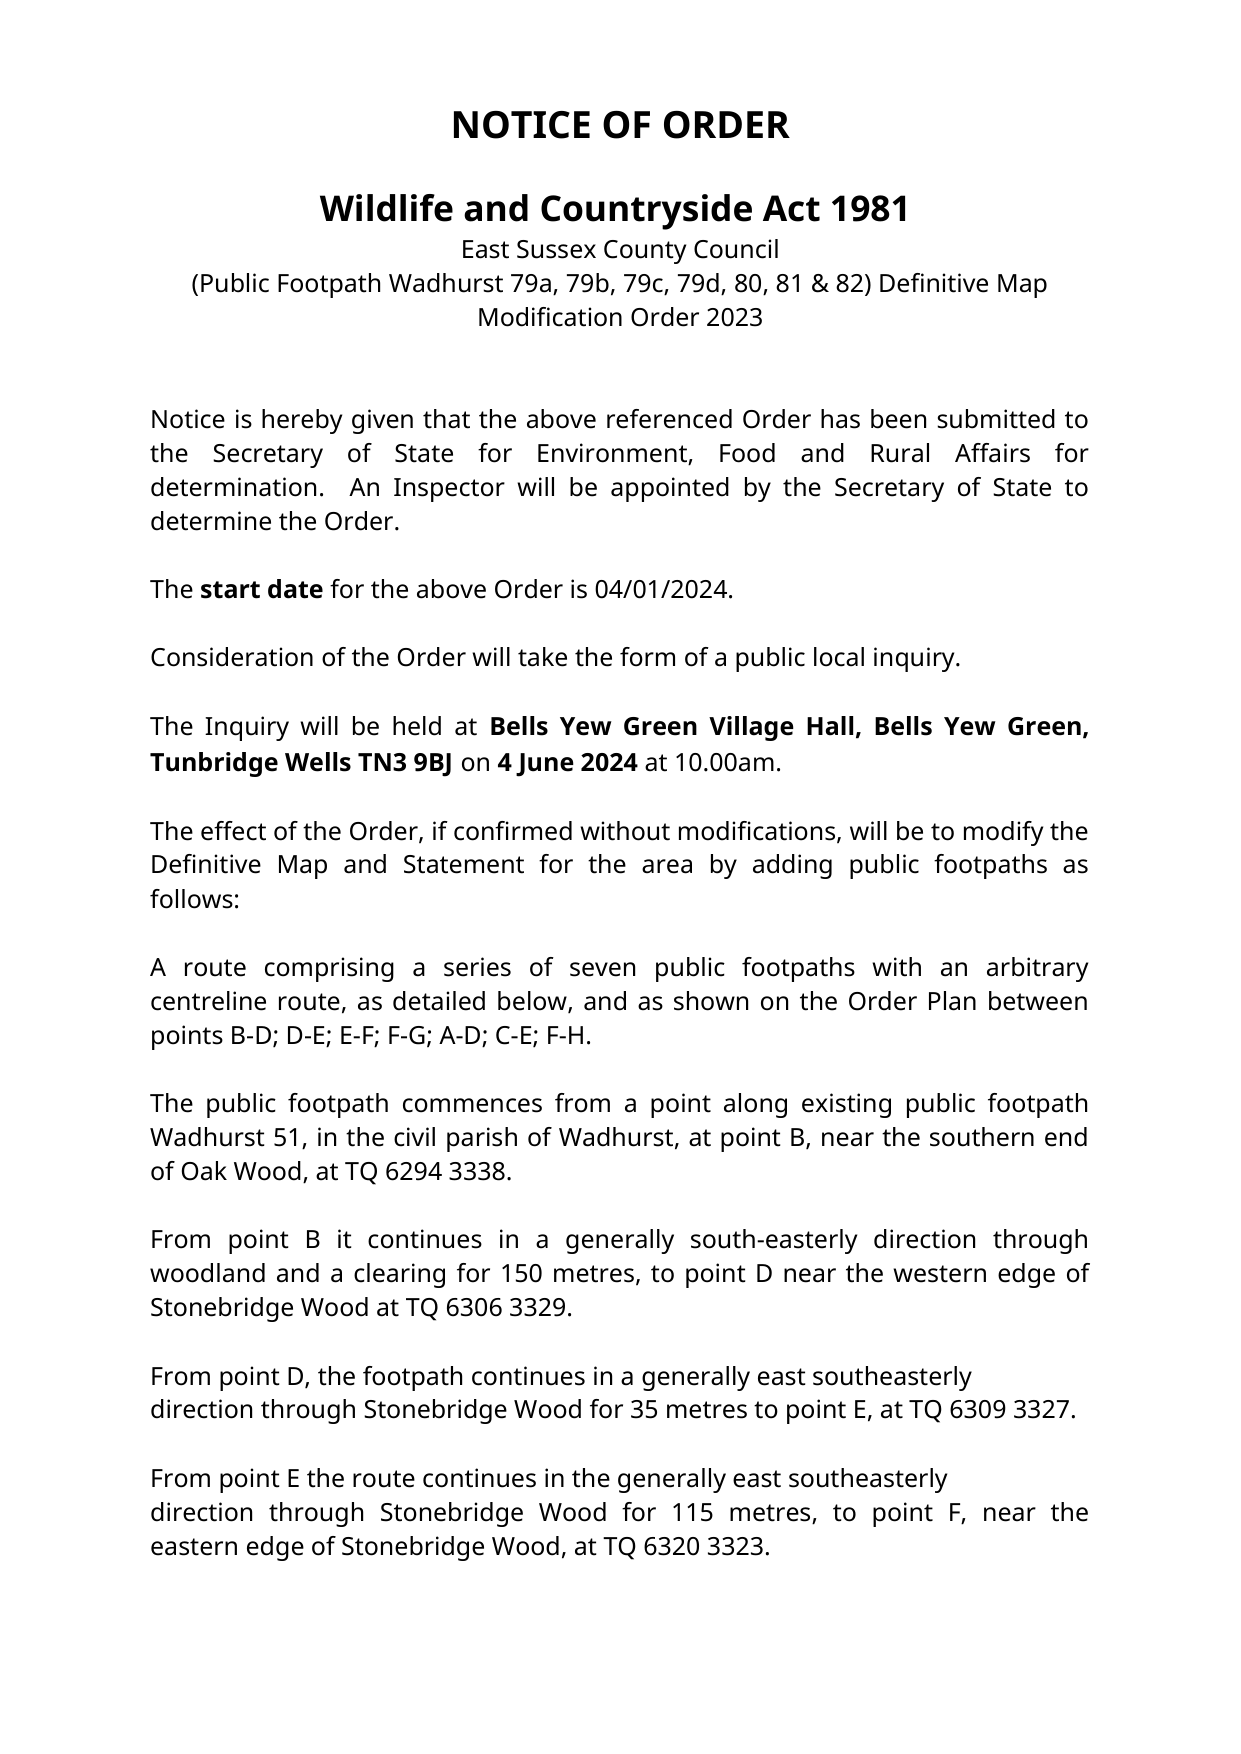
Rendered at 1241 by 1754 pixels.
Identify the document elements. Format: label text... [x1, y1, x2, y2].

text East Sussex County Council [150, 231, 1090, 265]
text Consideration of the Order will take the form of a public local inquiry. [150, 640, 1090, 674]
text Notice is hereby given that the above referenced Order has been submitted to the Secretary of State for Environment, Food and Rural Affairs for determination. An Inspector will be appointed by the Secretary of State to determine the Order. [150, 402, 1090, 538]
text Wildlife and Countryside Act 1981 [150, 183, 1090, 231]
text The Inquiry will be held at Bells Yew Green Village Hall, Bells Yew Green, Tunbridge Wells TN3 9BJ on 4 June 2024 at 10.00am. [150, 708, 1090, 779]
text direction through Stonebridge Wood for 115 metres, to point F, near the eastern edge of Stonebridge Wood, at TQ 6320 3323. [150, 1494, 1090, 1562]
text The public footpath commences from a point along existing public footpath Wadhurst 51, in the civil parish of Wadhurst, at point B, near the southern end of Oak Wood, at TQ 6294 3338. [150, 1086, 1090, 1188]
text NOTICE OF ORDER [150, 98, 1090, 149]
text The effect of the Order, if confirmed without modifications, will be to modify the Definitive Map and Statement for the area by adding public footpaths as follows: [150, 813, 1090, 915]
text From point D, the footpath continues in a generally east southeasterly [150, 1358, 1090, 1392]
text direction through Stonebridge Wood for 35 metres to point E, at TQ 6309 3327. [150, 1392, 1090, 1426]
text (Public Footpath Wadhurst 79a, 79b, 79c, 79d, 80, 81 & 82) Definitive Map Modification Order 2023 [150, 265, 1090, 333]
text From point B it continues in a generally south-easterly direction through woodland and a clearing for 150 metres, to point D near the western edge of Stonebridge Wood at TQ 6306 3329. [150, 1222, 1090, 1324]
text The start date for the above Order is 04/01/2024. [150, 572, 1090, 606]
text From point E the route continues in the generally east southeasterly [150, 1460, 1090, 1494]
text A route comprising a series of seven public footpaths with an arbitrary centreline route, as detailed below, and as shown on the Order Plan between points B-D; D-E; E-F; F-G; A-D; C-E; F-H. [150, 949, 1090, 1052]
